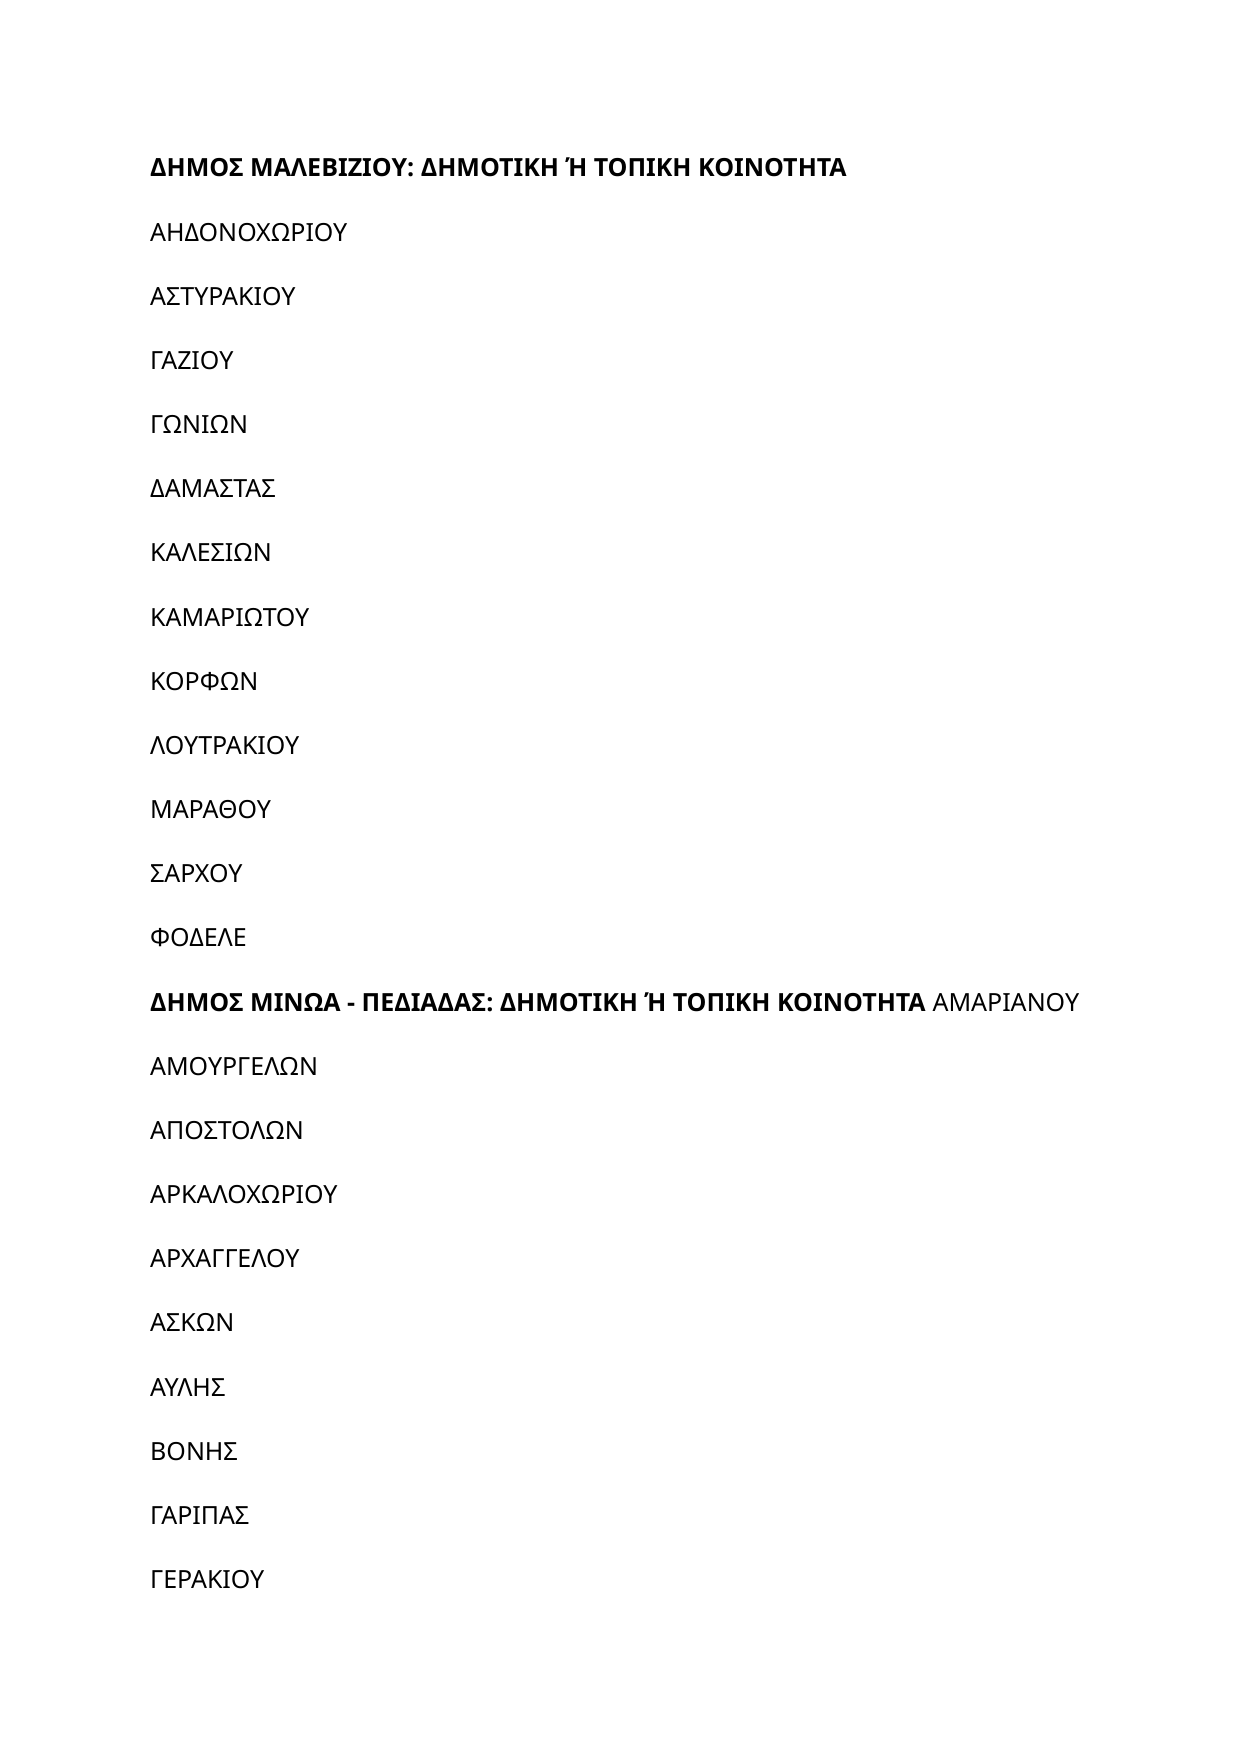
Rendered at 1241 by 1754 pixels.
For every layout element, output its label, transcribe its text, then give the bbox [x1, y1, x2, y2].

text ΔΗΜΟΣ ΜΙΝΩΑ - ΠΕΔΙΑΔΑΣ: ΔΗΜΟΤΙΚΗ Ή ΤΟΠΙΚΗ ΚΟΙΝΟΤΗΤΑ ΑΜΑΡΙΑΝΟΥ [150, 984, 1090, 1018]
text ΣΑΡΧΟΥ [150, 856, 1090, 890]
text ΑΜΟΥΡΓΕΛΩΝ [150, 1048, 1090, 1082]
text ΔΗΜΟΣ ΜΑΛΕΒΙΖΙΟΥ: ΔΗΜΟΤΙΚΗ Ή ΤΟΠΙΚΗ ΚΟΙΝΟΤΗΤΑ [150, 150, 1090, 184]
text ΦΟΔΕΛΕ [150, 920, 1090, 954]
text ΑΣΚΩΝ [150, 1305, 1090, 1339]
text ΒΟΝΗΣ [150, 1433, 1090, 1467]
text ΜΑΡΑΘΟΥ [150, 792, 1090, 826]
text ΑΡΚΑΛΟΧΩΡΙΟΥ [150, 1177, 1090, 1211]
text ΚΟΡΦΩΝ [150, 663, 1090, 697]
text ΓΑΖΙΟΥ [150, 342, 1090, 377]
text ΓΩΝΙΩΝ [150, 407, 1090, 441]
text ΑΡΧΑΓΓΕΛΟΥ [150, 1241, 1090, 1275]
text ΓΑΡΙΠΑΣ [150, 1497, 1090, 1532]
text ΚΑΛΕΣΙΩΝ [150, 535, 1090, 569]
text ΛΟΥΤΡΑΚΙΟΥ [150, 727, 1090, 762]
text ΑΣΤΥΡΑΚΙΟΥ [150, 278, 1090, 312]
text ΑΠΟΣΤΟΛΩΝ [150, 1112, 1090, 1147]
text ΑΥΛΗΣ [150, 1369, 1090, 1403]
text ΑΗΔΟΝΟΧΩΡΙΟΥ [150, 214, 1090, 248]
text ΚΑΜΑΡΙΩΤΟΥ [150, 599, 1090, 633]
text ΔΑΜΑΣΤΑΣ [150, 471, 1090, 505]
text ΓΕΡΑΚΙΟΥ [150, 1562, 1090, 1596]
